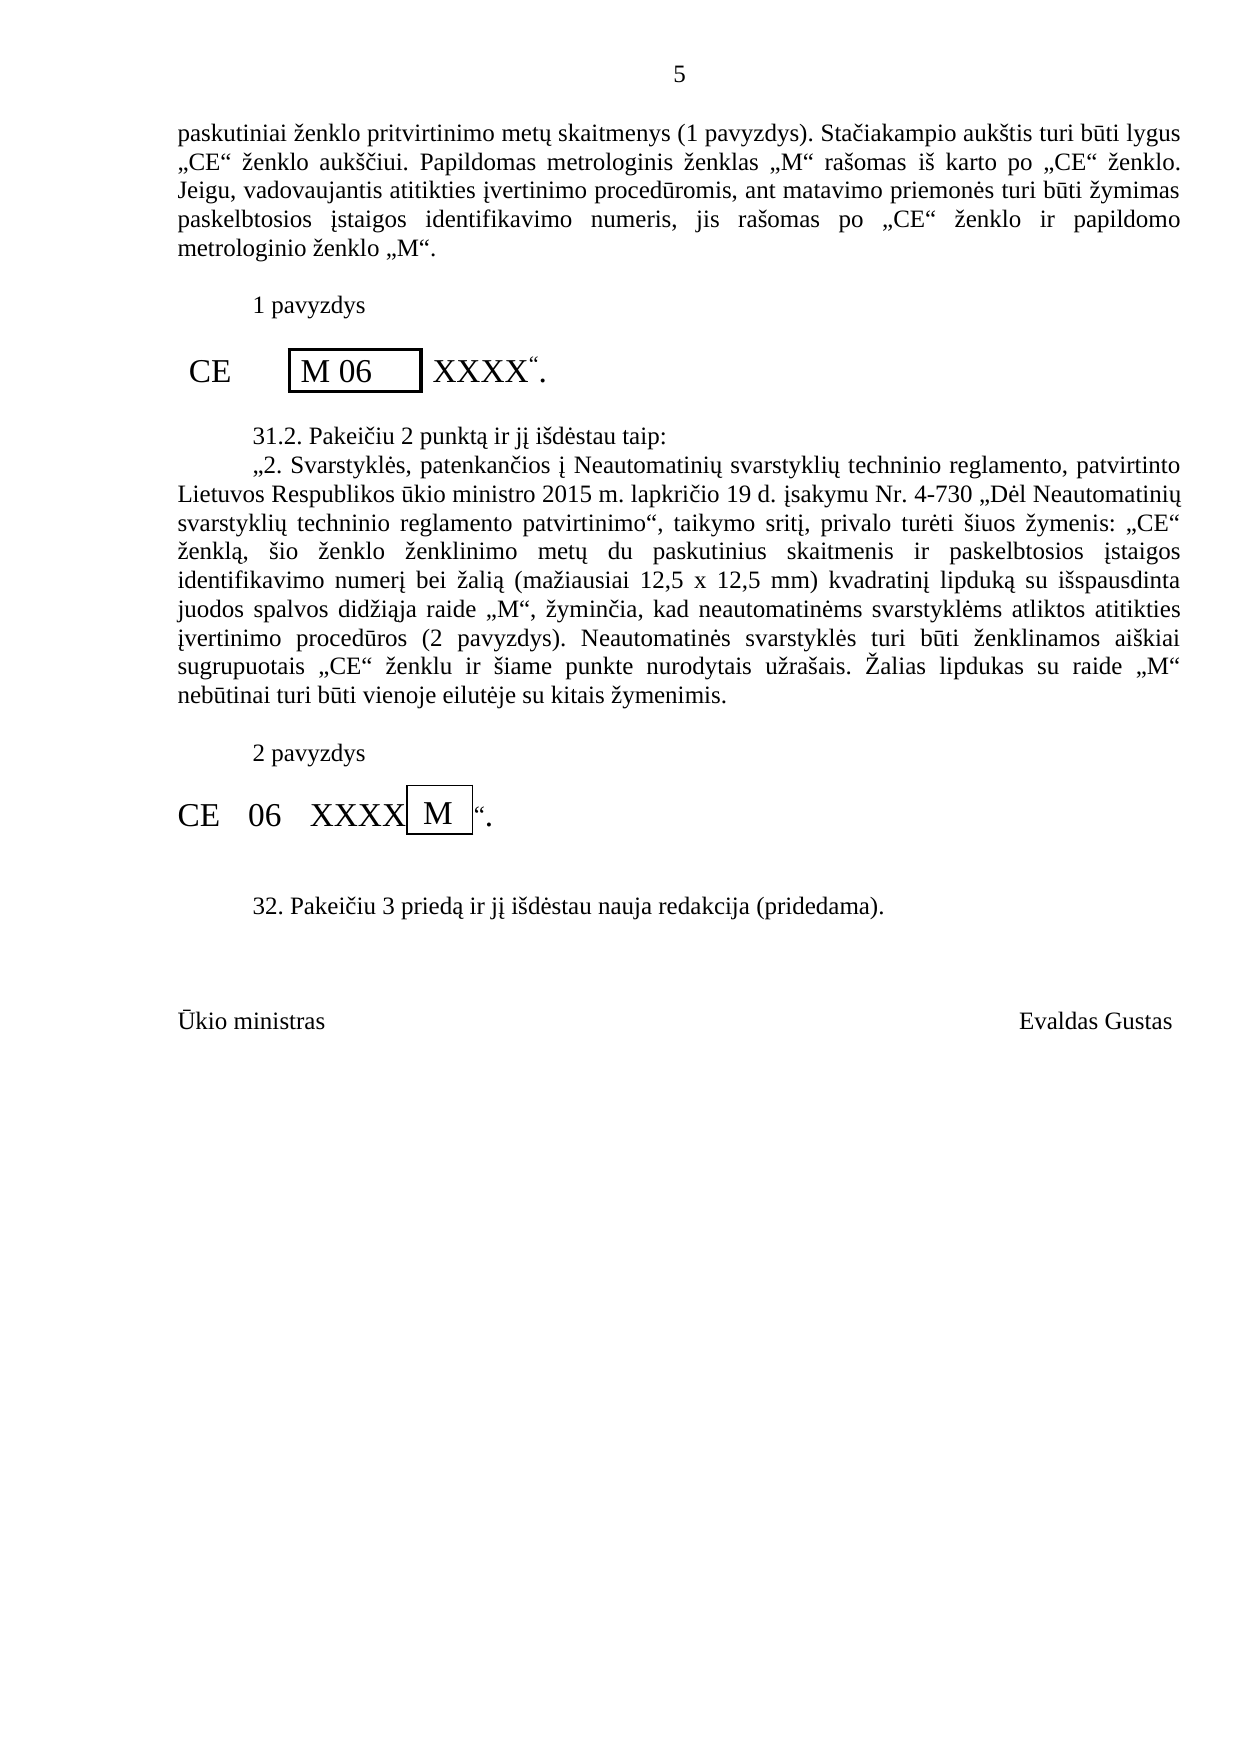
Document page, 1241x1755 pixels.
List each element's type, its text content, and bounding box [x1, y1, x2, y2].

table_header CE [177, 348, 288, 389]
text 1 pavyzdys [177, 291, 1181, 319]
text 32. Pakeičiu 3 priedą ir jį išdėstau nauja redakcija (pridedama). [177, 891, 1181, 920]
text CE 06 XXXX [177, 795, 406, 833]
text 31.2. Pakeičiu 2 punktą ir jį išdėstau taip: [177, 421, 1181, 450]
text 2 pavyzdys [177, 738, 1181, 766]
text paskutiniai ženklo pritvirtinimo metų skaitmenys (1 pavyzdys). Stačiakampio aukštis turi būti lygus „CE“ ženklo aukščiui. Papildomas metrologinis ženklas „M“ rašomas iš karto po „CE“ ženklo. Jeigu, vadovaujantis atitikties įvertinimo procedūromis, ant matavimo priemonės turi būti žymimas paskelbtosios įstaigos identifikavimo numeris, jis rašomas po „CE“ ženklo ir papildomo metrologinio ženklo „M“. [177, 118, 1181, 262]
text Ūkio ministras Evaldas Gustas [177, 1006, 1181, 1035]
table_header M 06 [291, 351, 419, 389]
text „2. Svarstyklės, patenkančios į Neautomatinių svarstyklių techninio reglamento, patvirtinto Lietuvos Respublikos ūkio ministro 2015 m. lapkričio 19 d. įsakymu Nr. 4-730 „Dėl Neautomatinių svarstyklių techninio reglamento patvirtinimo“, taikymo sritį, privalo turėti šiuos žymenis: „CE“ ženklą, šio ženklo ženklinimo metų du paskutinius skaitmenis ir paskelbtosios įstaigos identifikavimo numerį bei žalią (mažiausiai 12,5 x 12,5 mm) kvadratinį lipduką su išspausdinta juodos spalvos didžiąja raide „M“, žyminčia, kad neautomatinėms svarstyklėms atliktos atitikties įvertinimo procedūros (2 pavyzdys). Neautomatinės svarstyklės turi būti ženklinamos aiškiai sugrupuotais „CE“ ženklu ir šiame punkte nurodytais užrašais. Žalias lipdukas su raide „M“ nebūtinai turi būti vienoje eilutėje su kitais žymenimis. [177, 450, 1181, 709]
text M [423, 793, 457, 825]
table_header XXXX“. [423, 348, 578, 389]
text “. [473, 795, 1181, 833]
